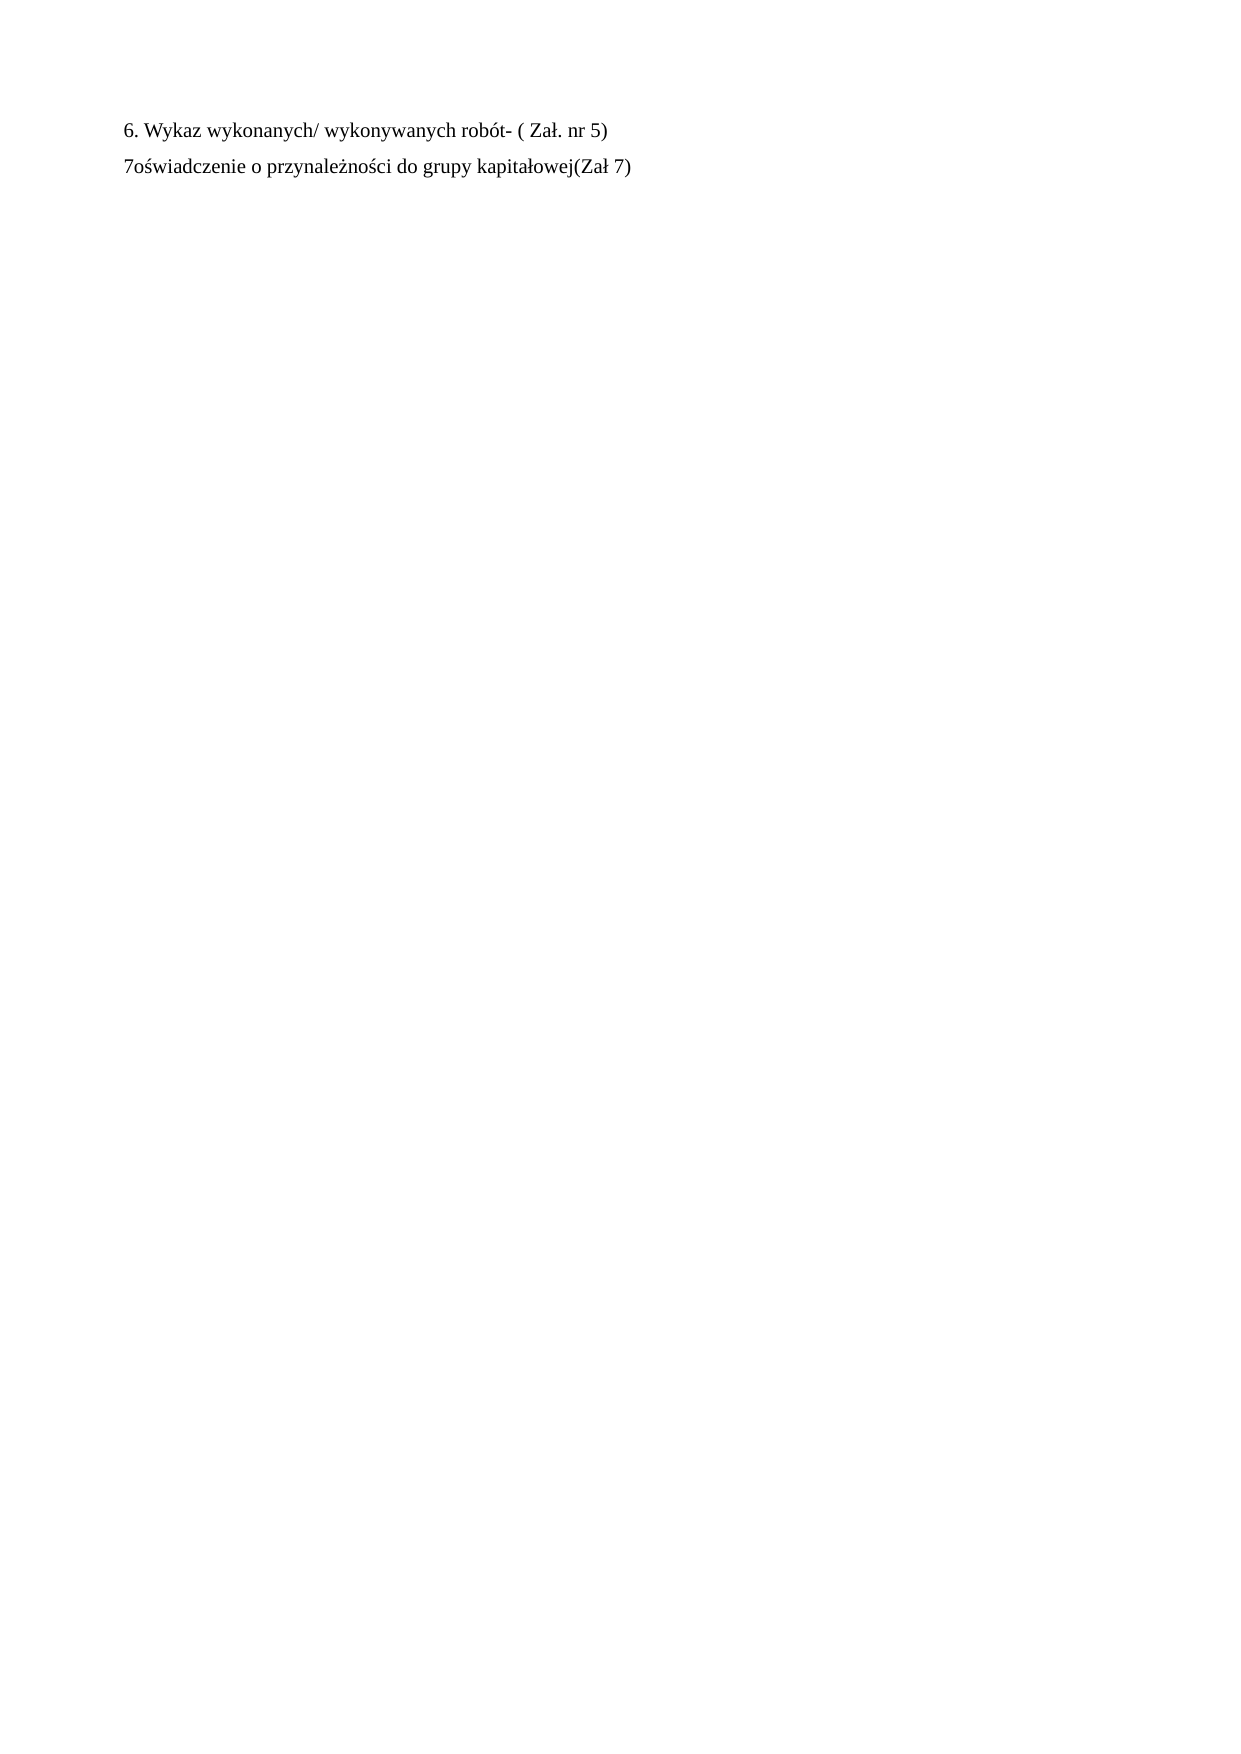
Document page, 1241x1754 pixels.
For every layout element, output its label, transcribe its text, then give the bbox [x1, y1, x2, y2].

text 6. Wykaz wykonanych/ wykonywanych robót- ( Zał. nr 5) [118, 118, 1122, 142]
text 7oświadczenie o przynależności do grupy kapitałowej(Zał 7) [118, 154, 1122, 178]
